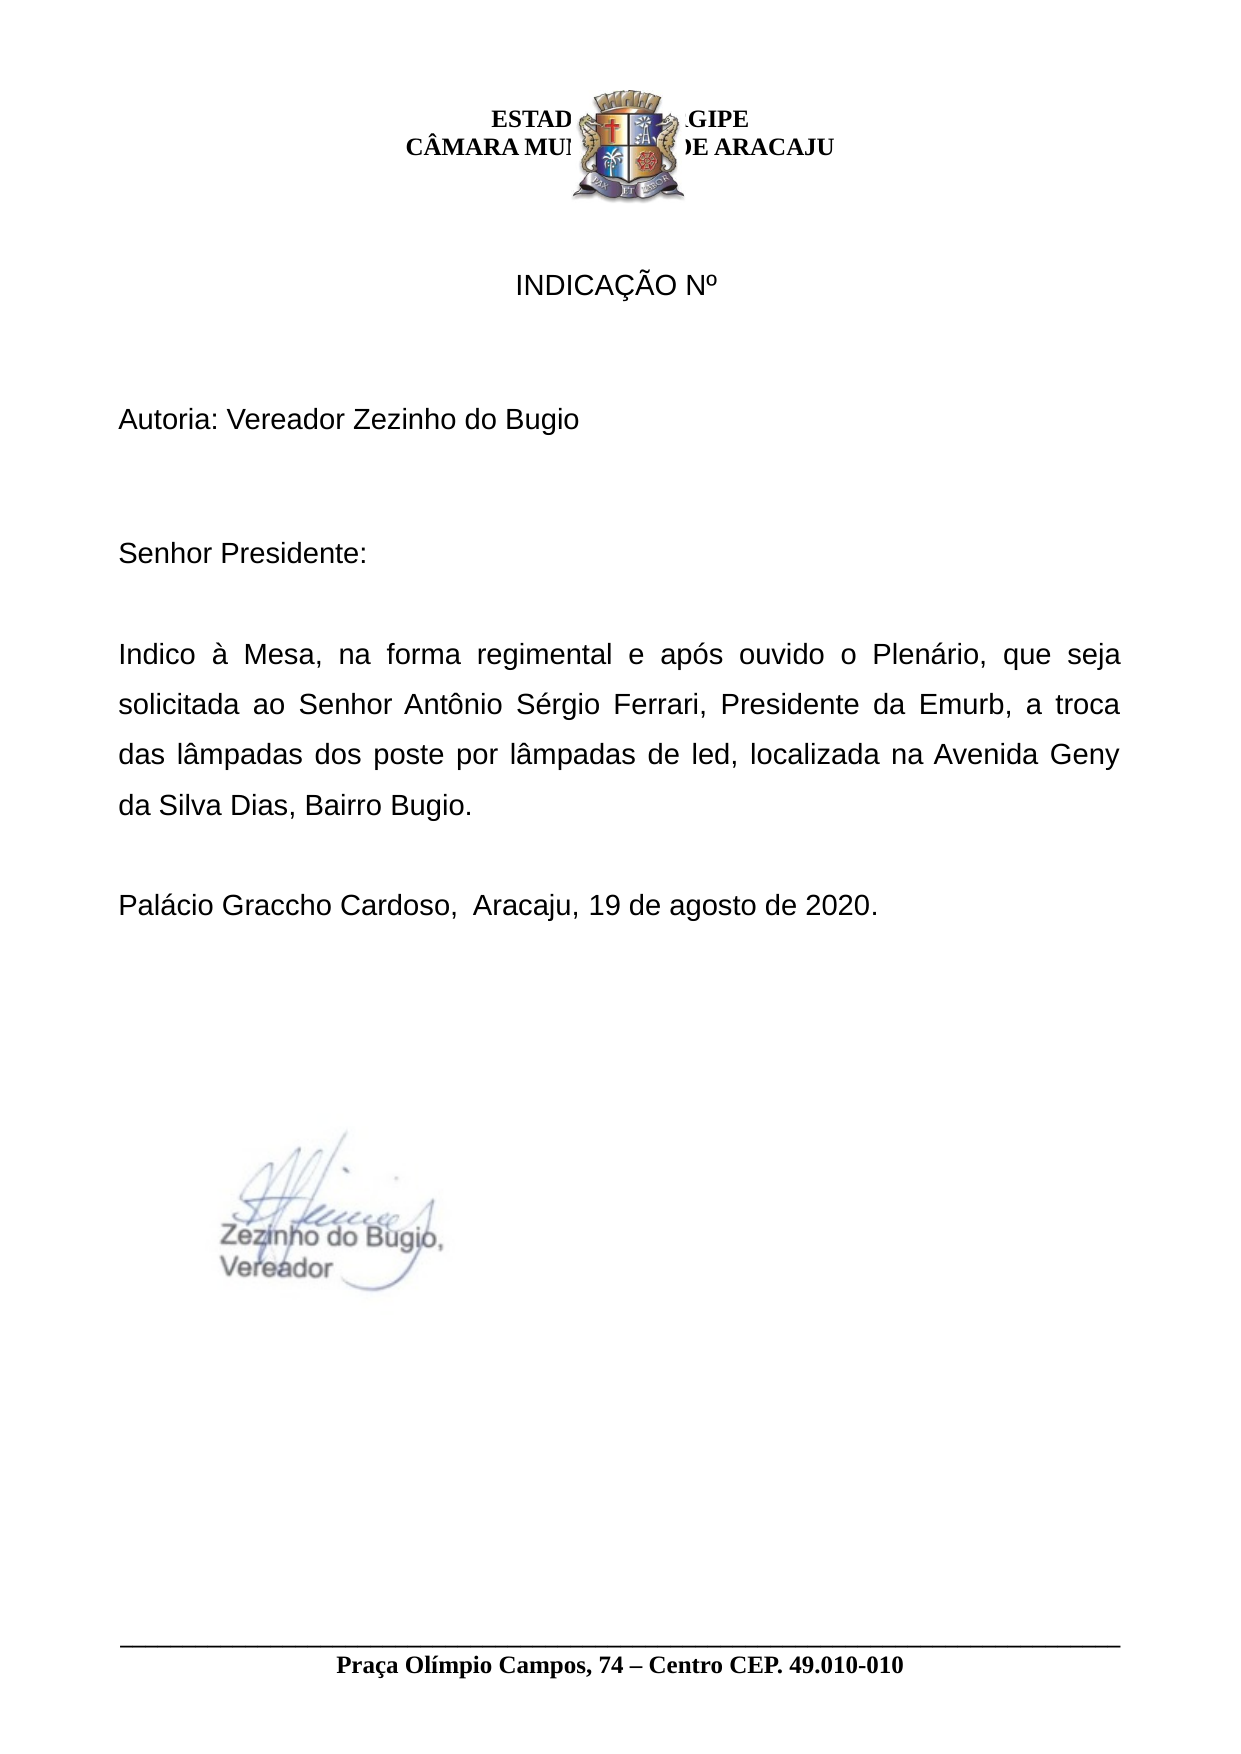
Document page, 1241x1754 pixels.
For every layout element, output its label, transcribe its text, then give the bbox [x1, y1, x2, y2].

text Indico à Mesa, na forma regimental e após ouvido o Plenário, que seja solicitada ao Senhor Antônio Sérgio Ferrari, Presidente da Emurb, a troca das lâmpadas dos poste por lâmpadas de led, localizada na Avenida Geny da Silva Dias, Bairro Bugio. [118, 637, 1122, 821]
text Senhor Presidente: [118, 536, 1122, 570]
text Palácio Graccho Cardoso, Aracaju, 19 de agosto de 2020. [118, 888, 1122, 922]
text INDICAÇÃO Nº [118, 268, 1122, 301]
text Autoria: Vereador Zezinho do Bugio [118, 402, 1122, 436]
